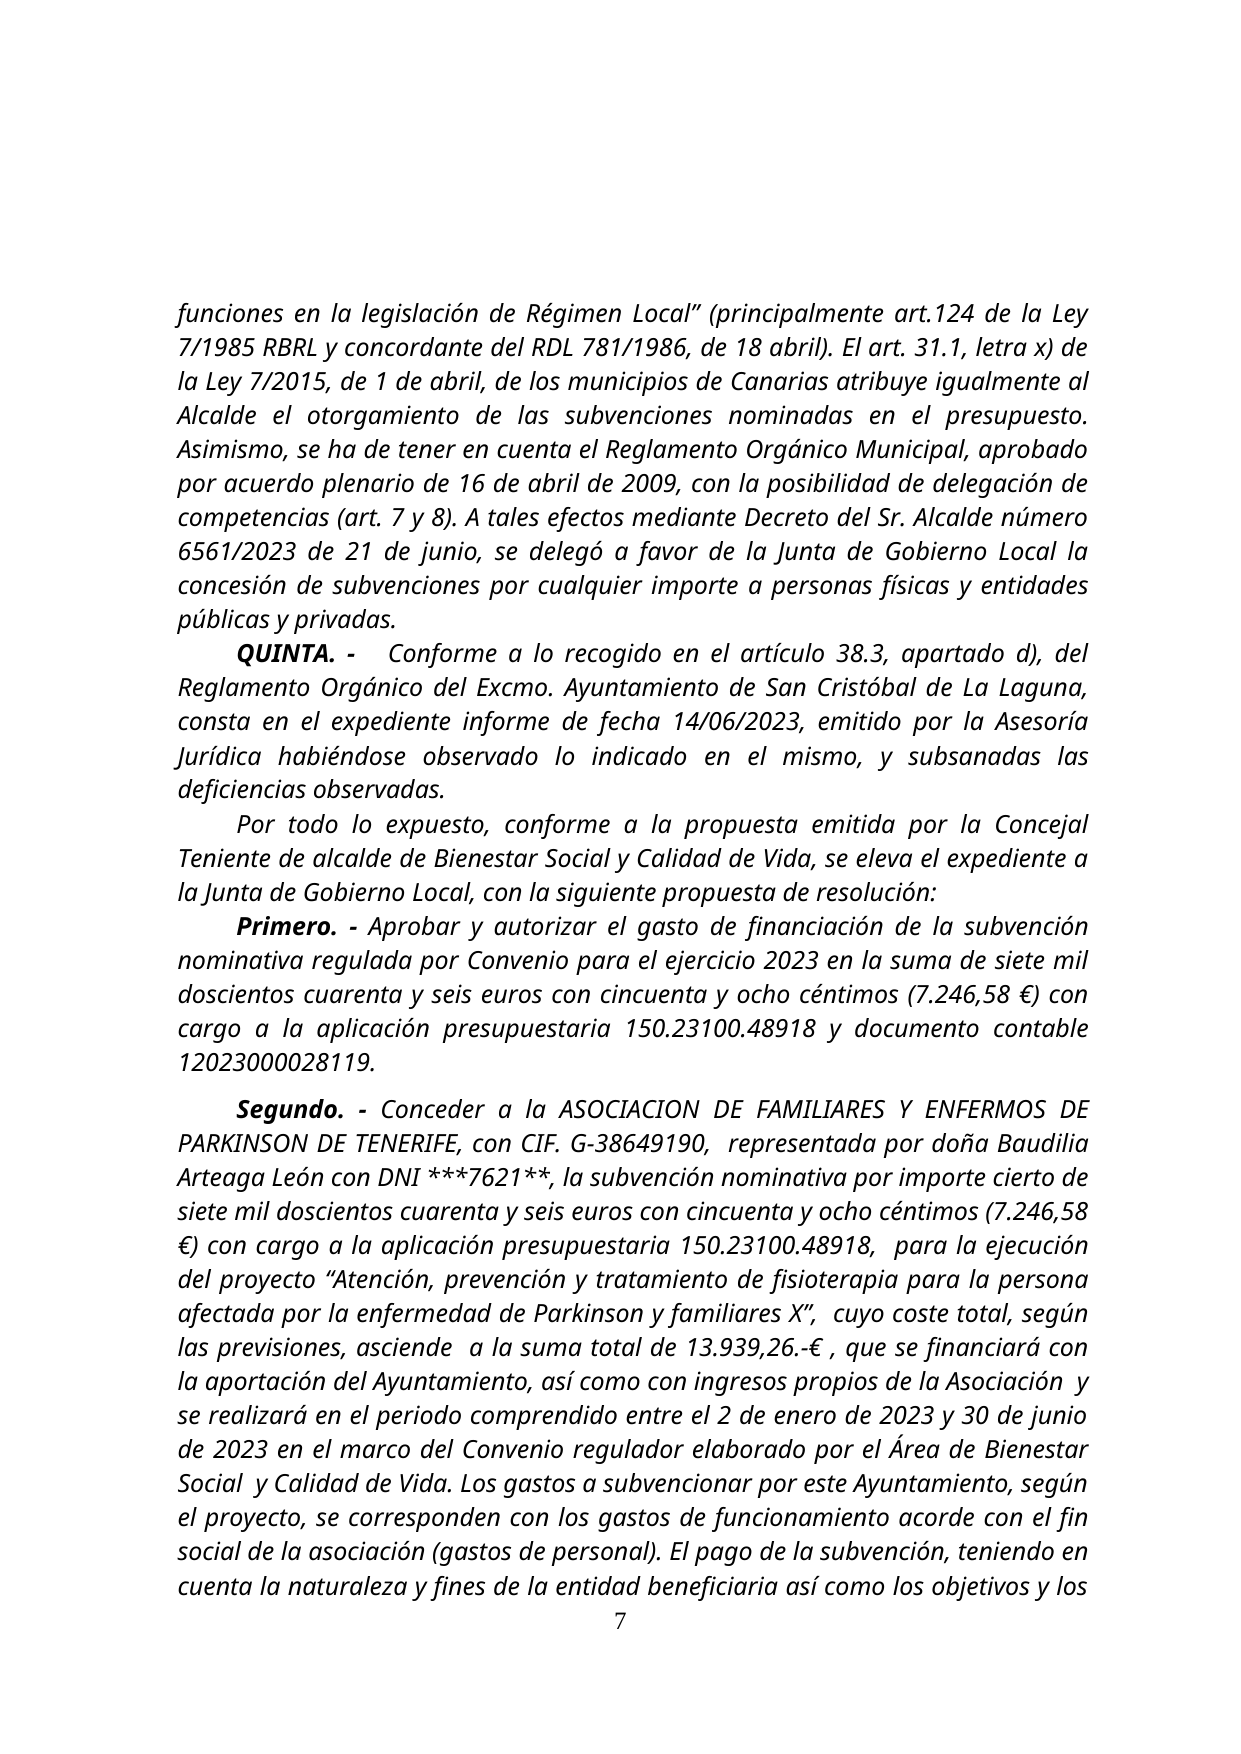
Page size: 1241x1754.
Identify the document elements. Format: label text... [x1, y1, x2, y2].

text Por todo lo expuesto, conforme a la propuesta emitida por la Concejal Teniente de alcalde de Bienestar Social y Calidad de Vida, se eleva el expediente a la Junta de Gobierno Local, con la siguiente propuesta de resolución: [177, 806, 1093, 908]
text QUINTA. - Conforme a lo recogido en el artículo 38.3, apartado d), del Reglamento Orgánico del Excmo. Ayuntamiento de San Cristóbal de La Laguna, consta en el expediente informe de fecha 14/06/2023, emitido por la Asesoría Jurídica habiéndose observado lo indicado en el mismo, y subsanadas las deficiencias observadas. [177, 636, 1093, 806]
text funciones en la legislación de Régimen Local” (principalmente art.124 de la Ley 7/1985 RBRL y concordante del RDL 781/1986, de 18 abril). El art. 31.1, letra x) de la Ley 7/2015, de 1 de abril, de los municipios de Canarias atribuye igualmente al Alcalde el otorgamiento de las subvenciones nominadas en el presupuesto. Asimismo, se ha de tener en cuenta el Reglamento Orgánico Municipal, aprobado por acuerdo plenario de 16 de abril de 2009, con la posibilidad de delegación de competencias (art. 7 y 8). A tales efectos mediante Decreto del Sr. Alcalde número 6561/2023 de 21 de junio, se delegó a favor de la Junta de Gobierno Local la concesión de subvenciones por cualquier importe a personas físicas y entidades públicas y privadas. [177, 295, 1093, 636]
text Segundo. - Conceder a la ASOCIACION DE FAMILIARES Y ENFERMOS DE PARKINSON DE TENERIFE, con CIF. G-38649190, representada por doña Baudilia Arteaga León con DNI ***7621**, la subvención nominativa por importe cierto de siete mil doscientos cuarenta y seis euros con cincuenta y ocho céntimos (7.246,58 €) con cargo a la aplicación presupuestaria 150.23100.48918, para la ejecución del proyecto “Atención, prevención y tratamiento de fisioterapia para la persona afectada por la enfermedad de Parkinson y familiares X”, cuyo coste total, según las previsiones, asciende a la suma total de 13.939,26.-€ , que se financiará con la aportación del Ayuntamiento, así como con ingresos propios de la Asociación y se realizará en el periodo comprendido entre el 2 de enero de 2023 y 30 de junio de 2023 en el marco del Convenio regulador elaborado por el Área de Bienestar Social y Calidad de Vida. Los gastos a subvencionar por este Ayuntamiento, según el proyecto, se corresponden con los gastos de funcionamiento acorde con el fin social de la asociación (gastos de personal). El pago de la subvención, teniendo en cuenta la naturaleza y fines de la entidad beneficiaria así como los objetivos y los [177, 1091, 1093, 1602]
text Primero. - Aprobar y autorizar el gasto de financiación de la subvención nominativa regulada por Convenio para el ejercicio 2023 en la suma de siete mil doscientos cuarenta y seis euros con cincuenta y ocho céntimos (7.246,58 €) con cargo a la aplicación presupuestaria 150.23100.48918 y documento contable 12023000028119. [177, 908, 1093, 1079]
